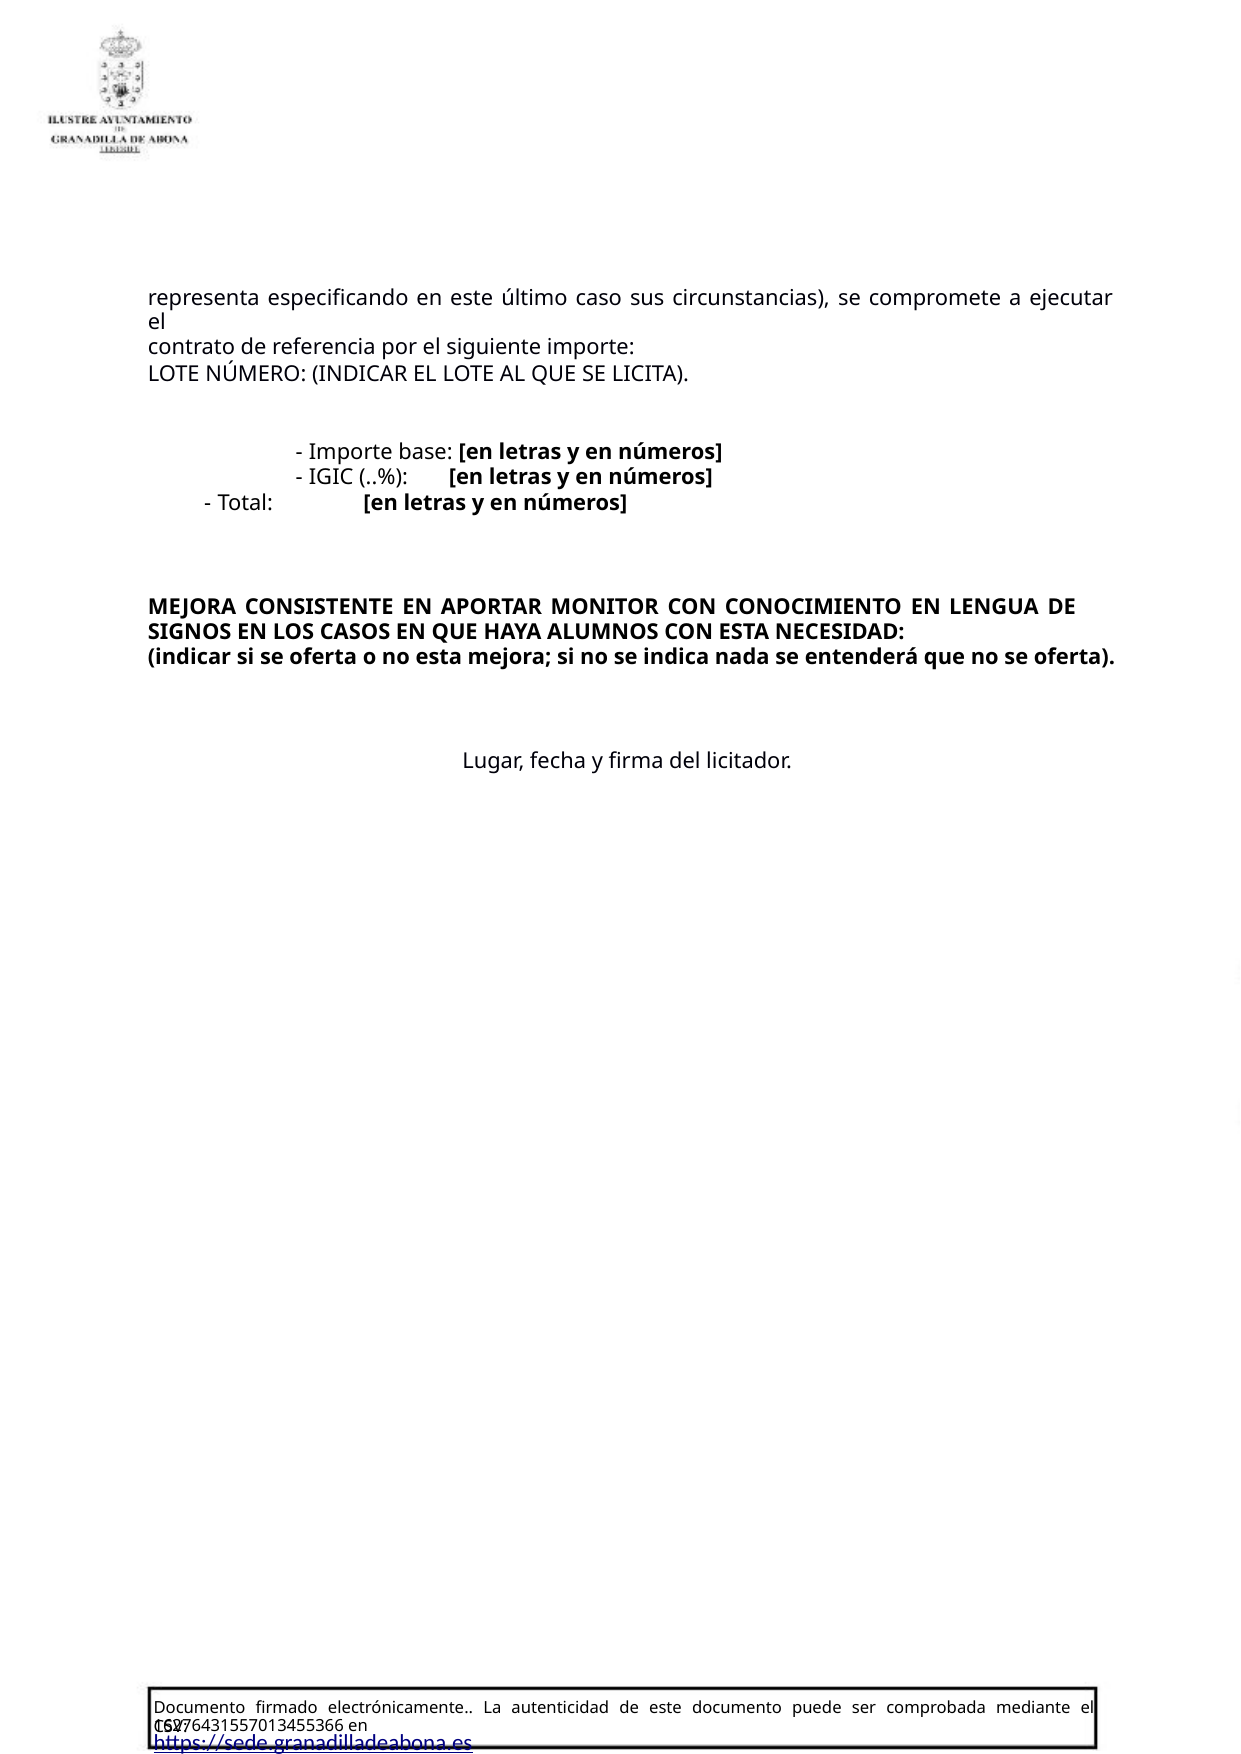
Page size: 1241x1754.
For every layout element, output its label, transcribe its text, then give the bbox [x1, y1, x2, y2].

text Documento firmado electrónicamente.. La autenticidad de este documento puede ser comprobada mediante el CSV: [153, 1699, 1113, 1736]
text Total: [217, 490, 297, 515]
text [en letras y en números] [448, 465, 726, 489]
text [en letras y en números] [363, 490, 641, 515]
text representa especificando en este último caso sus circunstancias), se compromete a ejecutar el [148, 285, 1117, 334]
text LOTE NÚMERO: (INDICAR EL LOTE AL QUE SE LICITA). [148, 362, 747, 387]
text (indicar si se oferta o no esta mejora; si no se indica nada se entenderá que no se oferta). [148, 645, 1117, 669]
text - [204, 490, 217, 515]
text - [295, 440, 309, 464]
text IGIC (..%): [309, 465, 437, 489]
text MEJORA CONSISTENTE EN APORTAR MONITOR CON CONOCIMIENTO EN LENGUA DE [148, 594, 1117, 619]
text SIGNOS EN LOS CASOS EN QUE HAYA ALUMNOS CON ESTA NECESIDAD: [148, 620, 1117, 644]
text Lugar, fecha y firma del licitador. [462, 749, 803, 773]
text 16276431557013455366 en https://sede.granadilladeabona.es [153, 1717, 642, 1754]
text Importe base: [en letras y en números] [309, 440, 726, 464]
text contrato de referencia por el siguiente importe: [148, 335, 1117, 359]
text - [295, 465, 328, 490]
